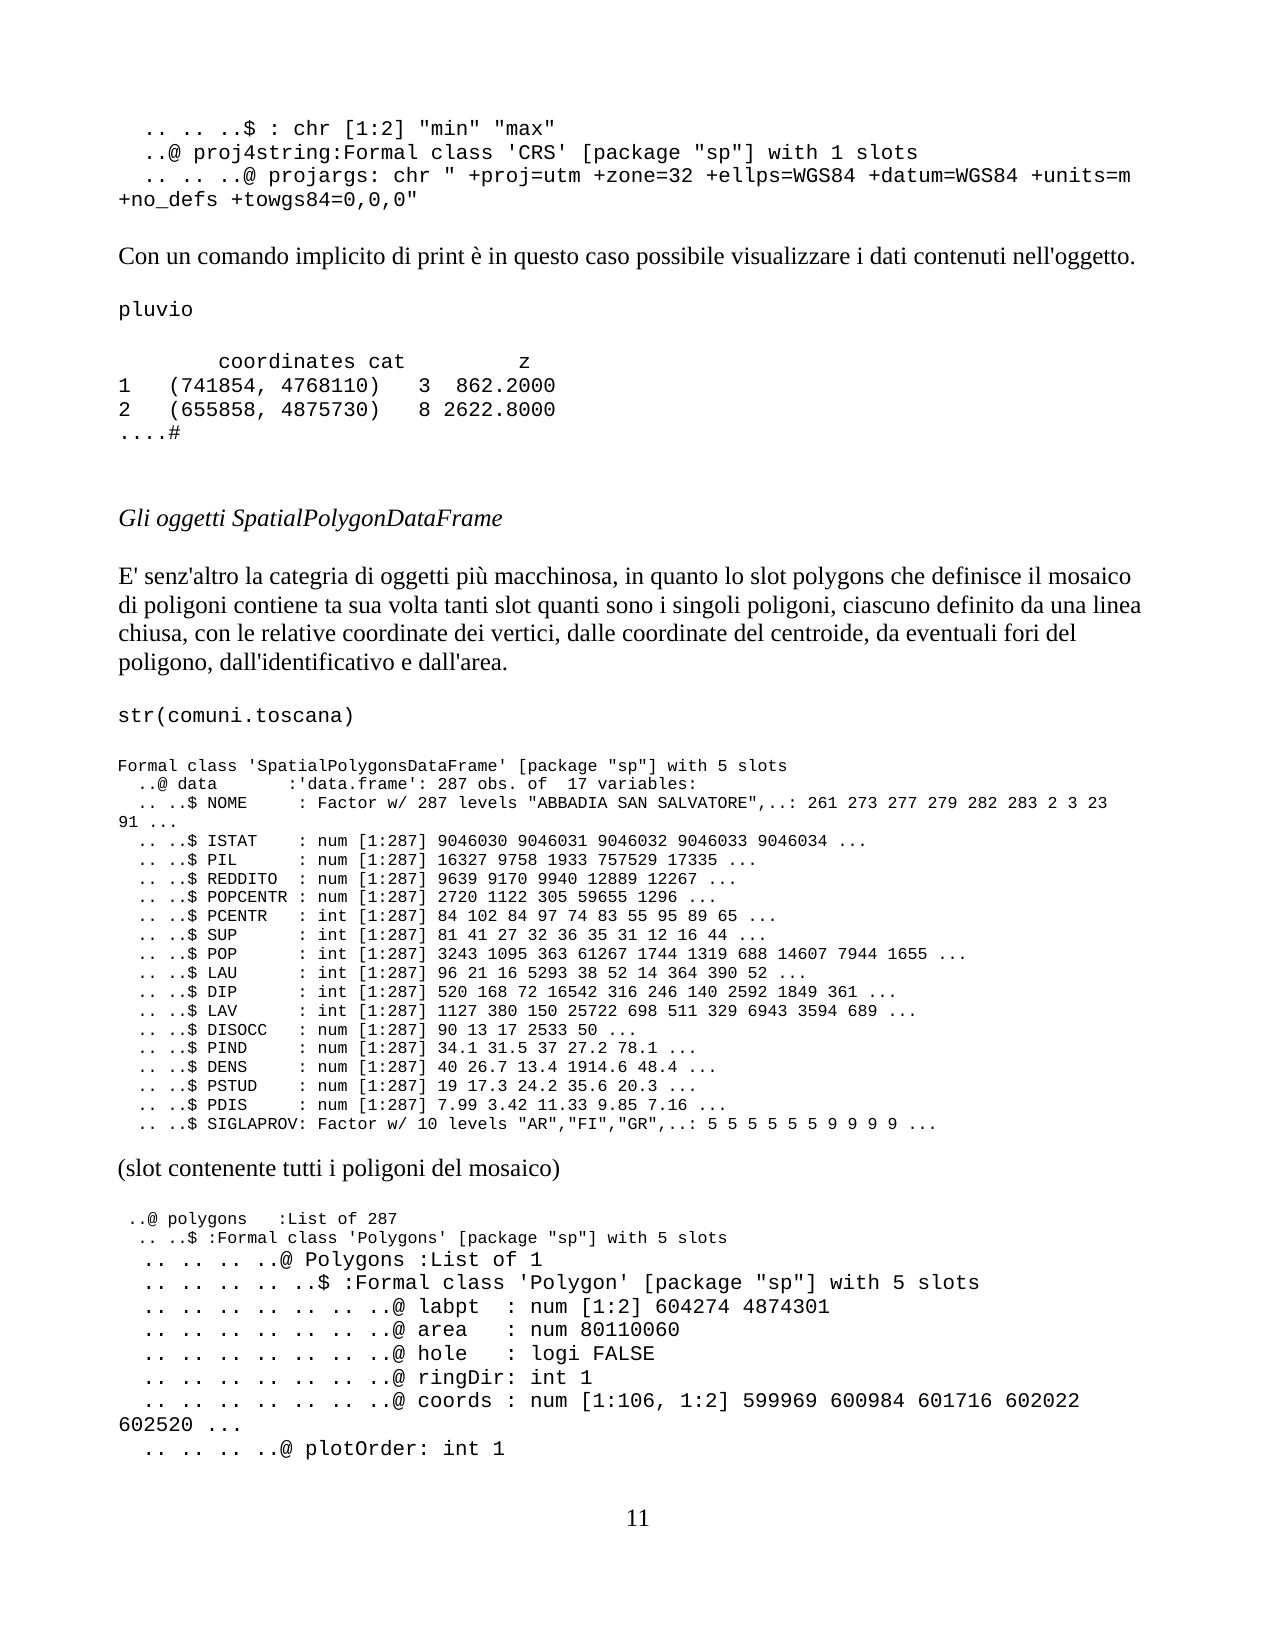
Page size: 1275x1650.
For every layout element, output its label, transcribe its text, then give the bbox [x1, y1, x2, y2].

text .. ..$ PSTUD : num [1:287] 19 17.3 24.2 35.6 20.3 ... [117, 1078, 1157, 1096]
text ..@ polygons :List of 287 [117, 1211, 1157, 1230]
text str(comuni.toscana) [117, 705, 1157, 728]
text .. .. .. .. .. .. ..@ area : num 80110060 [117, 1319, 1157, 1343]
text coordinates cat z [118, 351, 1157, 375]
text .. ..$ LAU : int [1:287] 96 21 16 5293 38 52 14 364 390 52 ... [117, 964, 1157, 983]
text .. ..$ DIP : int [1:287] 520 168 72 16542 316 246 140 2592 1849 361 ... [117, 983, 1157, 1002]
text .. .. ..$ : chr [1:2] "min" "max" [118, 118, 1157, 142]
text .. ..$ SIGLAPROV: Factor w/ 10 levels "AR","FI","GR",..: 5 5 5 5 5 5 9 9 9 9 ... [117, 1115, 1157, 1134]
text .. ..$ POPCENTR : num [1:287] 2720 1122 305 59655 1296 ... [117, 889, 1157, 908]
text pluvio [118, 299, 1157, 323]
text .. .. .. .. .. .. ..@ coords : num [1:106, 1:2] 599969 600984 601716 602022 602520 ... [117, 1390, 1157, 1438]
text .. ..$ POP : int [1:287] 3243 1095 363 61267 1744 1319 688 14607 7944 1655 ... [117, 946, 1157, 964]
text ..@ proj4string:Formal class 'CRS' [package "sp"] with 1 slots [118, 142, 1157, 165]
text .. ..$ NOME : Factor w/ 287 levels "ABBADIA SAN SALVATORE",..: 261 273 277 279 282 283 2 3 23 91 ... [117, 795, 1157, 832]
text .. ..$ SUP : int [1:287] 81 41 27 32 36 35 31 12 16 44 ... [117, 927, 1157, 946]
text Con un comando implicito di print è in questo caso possibile visualizzare i dati contenuti nell'oggetto. [118, 241, 1157, 270]
text .. ..$ PIND : num [1:287] 34.1 31.5 37 27.2 78.1 ... [117, 1040, 1157, 1059]
text ....# [118, 422, 1157, 446]
text .. ..$ ISTAT : num [1:287] 9046030 9046031 9046032 9046033 9046034 ... [117, 832, 1157, 851]
text .. ..$ REDDITO : num [1:287] 9639 9170 9940 12889 12267 ... [117, 870, 1157, 889]
text .. ..$ PCENTR : int [1:287] 84 102 84 97 74 83 55 95 89 65 ... [117, 908, 1157, 927]
text 1 (741854, 4768110) 3 862.2000 [118, 375, 1157, 399]
text Formal class 'SpatialPolygonsDataFrame' [package "sp"] with 5 slots [117, 757, 1157, 776]
text .. ..$ DENS : num [1:287] 40 26.7 13.4 1914.6 48.4 ... [117, 1059, 1157, 1078]
text ..@ data :'data.frame': 287 obs. of 17 variables: [117, 776, 1157, 795]
text .. ..$ PIL : num [1:287] 16327 9758 1933 757529 17335 ... [117, 851, 1157, 870]
text .. ..$ DISOCC : num [1:287] 90 13 17 2533 50 ... [117, 1021, 1157, 1040]
text .. .. .. ..@ plotOrder: int 1 [117, 1438, 1157, 1461]
text 2 (655858, 4875730) 8 2622.8000 [118, 399, 1157, 422]
text .. ..$ PDIS : num [1:287] 7.99 3.42 11.33 9.85 7.16 ... [117, 1096, 1157, 1115]
text .. .. .. .. ..$ :Formal class 'Polygon' [package "sp"] with 5 slots [117, 1272, 1157, 1296]
text .. .. .. .. .. .. ..@ hole : logi FALSE [117, 1343, 1157, 1367]
text .. .. ..@ projargs: chr " +proj=utm +zone=32 +ellps=WGS84 +datum=WGS84 +units=m +no_defs +towgs84=0,0,0" [118, 165, 1157, 213]
text E' senz'altro la categria di oggetti più macchinosa, in quanto lo slot polygons che definisce il mosaico di poligoni contiene ta sua volta tanti slot quanti sono i singoli poligoni, ciascuno definito da una linea chiusa, con le relative coordinate dei vertici, dalle coordinate del centroide, da eventuali fori del poligono, dall'identificativo e dall'area. [118, 561, 1157, 676]
text .. .. .. .. .. .. ..@ labpt : num [1:2] 604274 4874301 [117, 1296, 1157, 1319]
text (slot contenente tutti i poligoni del mosaico) [117, 1153, 1157, 1182]
text .. ..$ LAV : int [1:287] 1127 380 150 25722 698 511 329 6943 3594 689 ... [117, 1002, 1157, 1021]
text .. .. .. ..@ Polygons :List of 1 [117, 1248, 1157, 1272]
text .. .. .. .. .. .. ..@ ringDir: int 1 [117, 1367, 1157, 1390]
text .. ..$ :Formal class 'Polygons' [package "sp"] with 5 slots [117, 1230, 1157, 1248]
text Gli oggetti SpatialPolygonDataFrame [118, 503, 1157, 532]
